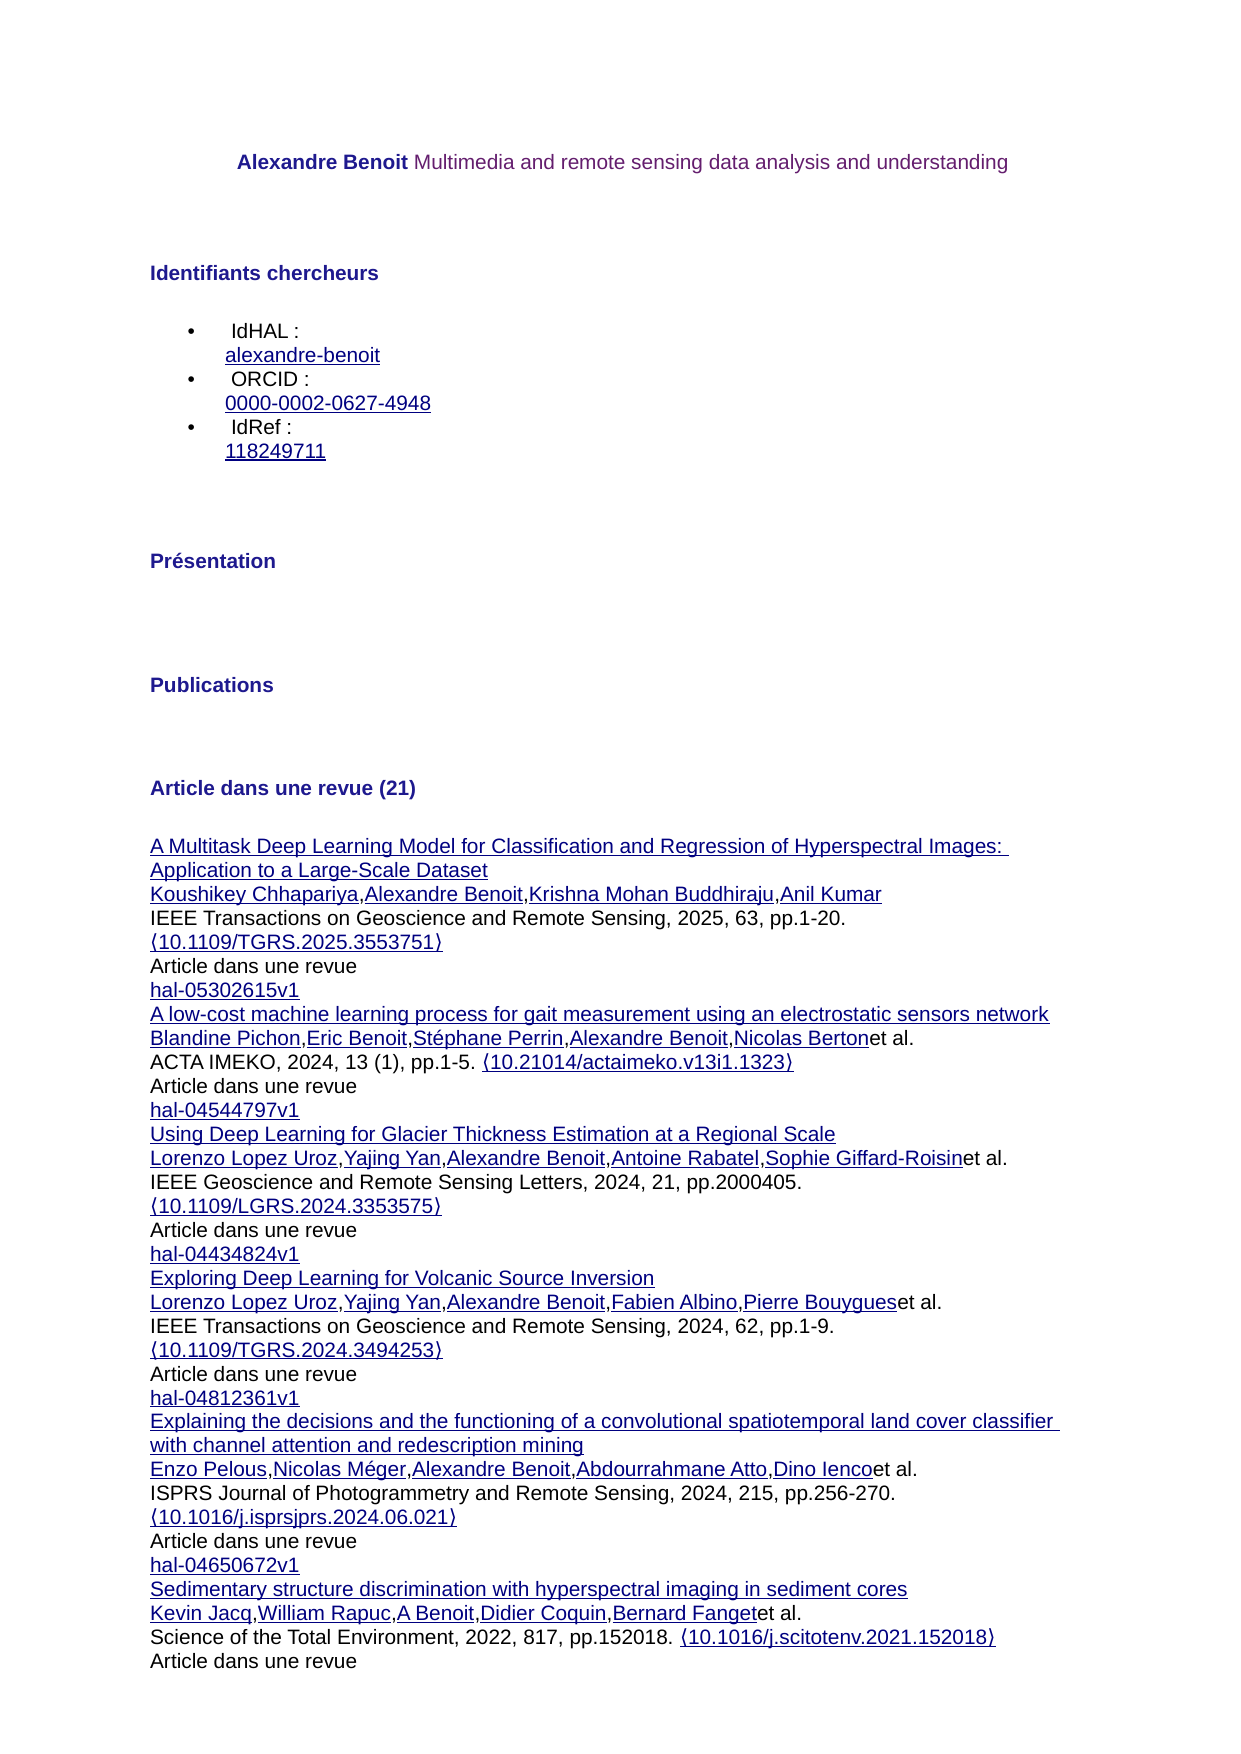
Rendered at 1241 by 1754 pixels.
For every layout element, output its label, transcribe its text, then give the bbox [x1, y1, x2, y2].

subtitle Identifiants chercheurs [150, 260, 1090, 284]
table_header A Multitask Deep Learning Model for Classification and Regression of Hyperspectral Images: Application to a Large-Scale Dataset Koushikey Chhapariya,Alexandre Benoit,Krishna Mohan Buddhiraju,Anil Kumar IEEE Transactions on Geoscience and Remote Sensing, 2025, 63, pp.1-20. ⟨10.1109/TGRS.2025.3553751⟩ Article dans une revue hal-05302615v1 [150, 834, 1090, 1002]
table_cell Sedimentary structure discrimination with hyperspectral imaging in sediment cores Kevin Jacq,William Rapuc,A Benoit,Didier Coquin,Bernard Fangetet al. Science of the Total Environment, 2022, 817, pp.152018. ⟨10.1016/j.scitotenv.2021.152018⟩ Article dans une revue [150, 1577, 1090, 1673]
list ORCID : [187, 367, 1090, 391]
table_cell A low-cost machine learning process for gait measurement using an electrostatic sensors network Blandine Pichon,Eric Benoit,Stéphane Perrin,Alexandre Benoit,Nicolas Bertonet al. ACTA IMEKO, 2024, 13 (1), pp.1-5. ⟨10.21014/actaimeko.v13i1.1323⟩ Article dans une revue hal-04544797v1 [150, 1002, 1090, 1122]
subtitle Présentation [150, 549, 1090, 573]
subtitle Article dans une revue (21) [150, 776, 1090, 800]
table_cell Using Deep Learning for Glacier Thickness Estimation at a Regional Scale Lorenzo Lopez Uroz,Yajing Yan,Alexandre Benoit,Antoine Rabatel,Sophie Giffard-Roisinet al. IEEE Geoscience and Remote Sensing Letters, 2024, 21, pp.2000405. ⟨10.1109/LGRS.2024.3353575⟩ Article dans une revue hal-04434824v1 [150, 1122, 1090, 1266]
list IdRef : [187, 414, 1090, 438]
subtitle Alexandre Benoit Multimedia and remote sensing data analysis and understanding [150, 150, 1090, 174]
list IdHAL : [187, 319, 1090, 343]
table_cell Exploring Deep Learning for Volcanic Source Inversion Lorenzo Lopez Uroz,Yajing Yan,Alexandre Benoit,Fabien Albino,Pierre Bouygueset al. IEEE Transactions on Geoscience and Remote Sensing, 2024, 62, pp.1-9. ⟨10.1109/TGRS.2024.3494253⟩ Article dans une revue hal-04812361v1 [150, 1266, 1090, 1409]
subtitle Publications [150, 673, 1090, 697]
list alexandre-benoit [187, 343, 1090, 367]
table_cell Explaining the decisions and the functioning of a convolutional spatiotemporal land cover classifier with channel attention and redescription mining Enzo Pelous,Nicolas Méger,Alexandre Benoit,Abdourrahmane Atto,Dino Iencoet al. ISPRS Journal of Photogrammetry and Remote Sensing, 2024, 215, pp.256-270. ⟨10.1016/j.isprsjprs.2024.06.021⟩ Article dans une revue hal-04650672v1 [150, 1409, 1090, 1577]
list 0000-0002-0627-4948 [187, 391, 1090, 414]
list 118249711 [187, 438, 1090, 462]
